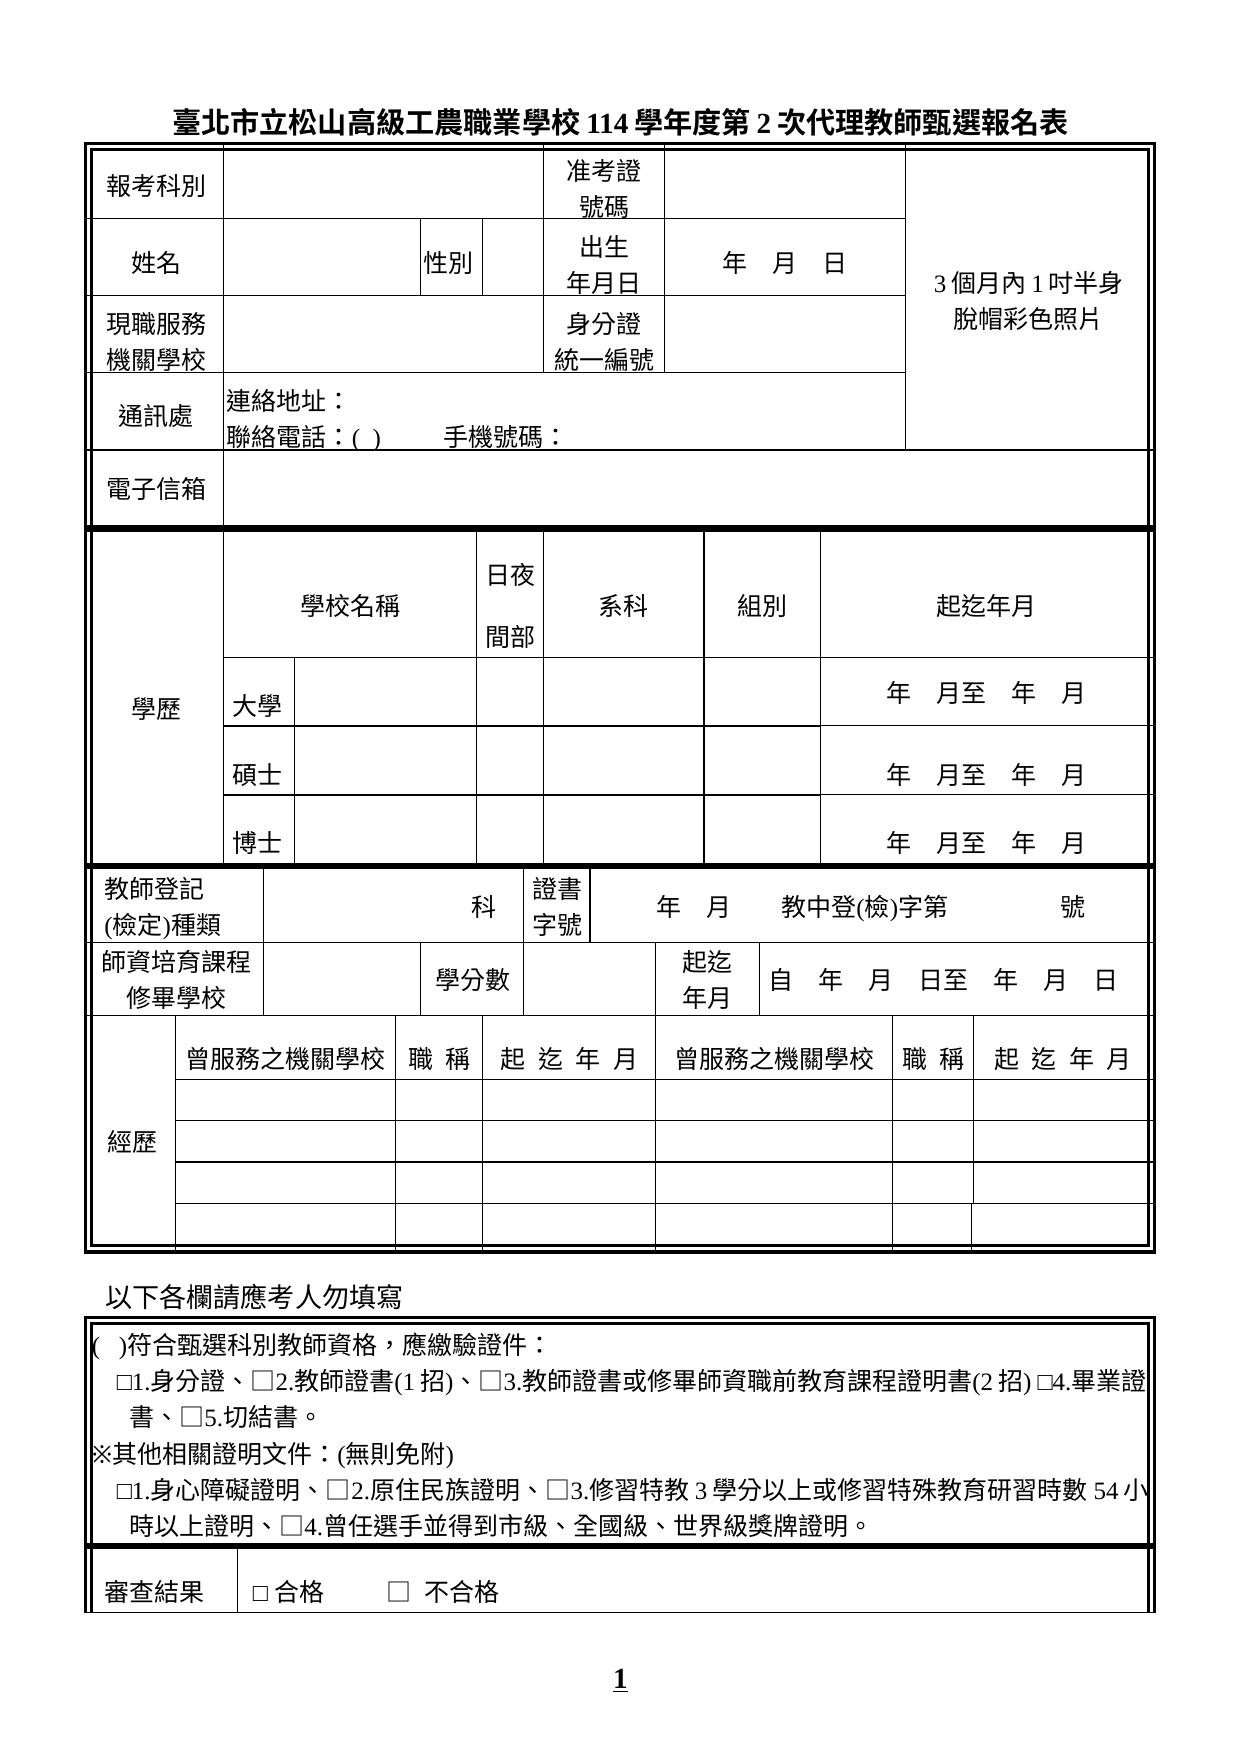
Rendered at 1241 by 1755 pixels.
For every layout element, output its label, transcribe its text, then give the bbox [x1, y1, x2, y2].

table_cell 曾服務之機關學校 [656, 1016, 892, 1079]
table_cell 起 迄 年 月 [483, 1016, 655, 1079]
table_cell [974, 1080, 1147, 1120]
table_cell 組別 [705, 532, 820, 657]
table_cell 以下各欄請應考人勿填寫 [89, 1254, 1152, 1316]
table_cell [705, 796, 820, 863]
table_cell [224, 296, 543, 372]
table_cell [665, 296, 905, 372]
table_cell [477, 658, 543, 725]
table_cell 自 年 月 日至 年 月 日 [760, 943, 1147, 1015]
table_cell [396, 1163, 482, 1203]
table_cell [396, 1080, 482, 1120]
table_cell 職 稱 [396, 1016, 482, 1079]
table_cell 年 月至 年 月 [821, 658, 1147, 725]
table_cell 報考科別 [89, 145, 223, 218]
table_cell 起迄年月 [821, 532, 1147, 657]
table_cell 性別 [421, 219, 482, 295]
table_cell [656, 1080, 892, 1120]
table_cell [477, 727, 543, 794]
table_cell 師資培育課程修畢學校 [93, 943, 263, 1015]
table_cell [396, 1204, 482, 1244]
table_cell 起迄 年月 [656, 943, 759, 1015]
table_cell 姓名 [93, 219, 223, 295]
table_cell [295, 658, 476, 725]
table_cell 通訊處 [93, 373, 223, 449]
table_cell [972, 1244, 1152, 1250]
table_header 臺北市立松山高級工農職業學校114學年度第2次代理教師甄選報名表 [89, 79, 1152, 142]
table_cell 年 月 教中登(檢)字第 號 [591, 869, 1147, 942]
table_cell 證書字號 [524, 869, 589, 942]
table_cell 現職服務 機關學校 [93, 296, 223, 372]
table_cell [483, 1121, 655, 1161]
table_cell [656, 1163, 892, 1203]
table_cell 年 月至 年 月 [821, 795, 1147, 863]
table_cell 年 月至 年 月 [821, 726, 1147, 794]
table_cell [176, 1163, 395, 1203]
table_cell 系科 [544, 532, 703, 657]
table_cell 教師登記 (檢定)種類 [93, 869, 263, 942]
table_cell 日夜 間部 [477, 532, 543, 657]
table_cell [224, 151, 543, 218]
table_cell [972, 1204, 1147, 1244]
table_cell [974, 1163, 1147, 1203]
table_cell ( )符合甄選科別教師資格，應繳驗證件： □1.身分證、□2.教師證書(1招)、□3.教師證書或修畢師資職前教育課程證明書(2招) □4.畢業證書、□5.切結書。 ※其他相關證明文件：(無則免附) □1.身心障礙證明、□2.原住民族證明、□3.修習特教3學分以上或修習特殊教育研習時數54小時以上證明、□4.曾任選手並得到市級、全國級、世界級獎牌證明。 [89, 1319, 1152, 1543]
table_cell [665, 151, 905, 218]
table_cell [544, 796, 703, 863]
table_cell [224, 219, 420, 295]
table_cell 出生 年月日 [544, 219, 664, 295]
table_cell 3個月內1吋半身 脫帽彩色照片 [906, 145, 1152, 449]
table_cell 碩士 [224, 727, 294, 794]
table_cell 職 稱 [893, 1016, 973, 1079]
table_cell [893, 1204, 971, 1244]
table_cell [224, 451, 1147, 525]
table_cell 學分數 [421, 943, 523, 1015]
table_cell 連絡地址： 聯絡電話：( ) 手機號碼： [224, 373, 905, 449]
table_cell [396, 1121, 482, 1161]
table_cell [524, 943, 655, 1015]
table_cell 准考證 號碼 [544, 151, 664, 218]
table_cell [705, 658, 820, 725]
table_cell [483, 1163, 655, 1203]
table_cell [483, 1204, 655, 1244]
table_cell 曾服務之機關學校 [176, 1016, 395, 1079]
table_cell 起 迄 年 月 [974, 1016, 1147, 1079]
table_cell [477, 796, 543, 863]
table_cell 身分證 統一編號 [544, 296, 664, 372]
table_cell [89, 1244, 175, 1250]
table_cell [176, 1204, 395, 1244]
table_cell [295, 727, 476, 794]
table_cell [656, 1204, 892, 1244]
table_cell [893, 1163, 973, 1203]
table_cell [544, 727, 703, 794]
table_cell 科 [264, 869, 523, 942]
table_cell [176, 1121, 395, 1161]
table_cell 年 月 日 [665, 219, 905, 295]
table_cell 經歷 [93, 1016, 175, 1244]
table_cell 大學 [224, 658, 294, 725]
table_cell [893, 1121, 973, 1161]
table_cell [295, 796, 476, 863]
table_cell 學校名稱 [224, 532, 476, 657]
table_cell □ 合格 □ 不合格 [238, 1549, 1147, 1612]
table_cell 學歷 [93, 532, 223, 863]
table_cell [544, 658, 703, 725]
table_cell 審查結果 [93, 1549, 237, 1612]
table_cell [656, 1121, 892, 1161]
table_cell [974, 1121, 1147, 1161]
table_cell 博士 [224, 796, 294, 863]
table_cell [483, 1080, 655, 1120]
table_cell [483, 219, 543, 295]
table_cell [893, 1080, 973, 1120]
table_cell [705, 727, 820, 794]
table_cell [264, 943, 420, 1015]
table_cell [176, 1080, 395, 1120]
table_cell 電子信箱 [93, 451, 223, 525]
